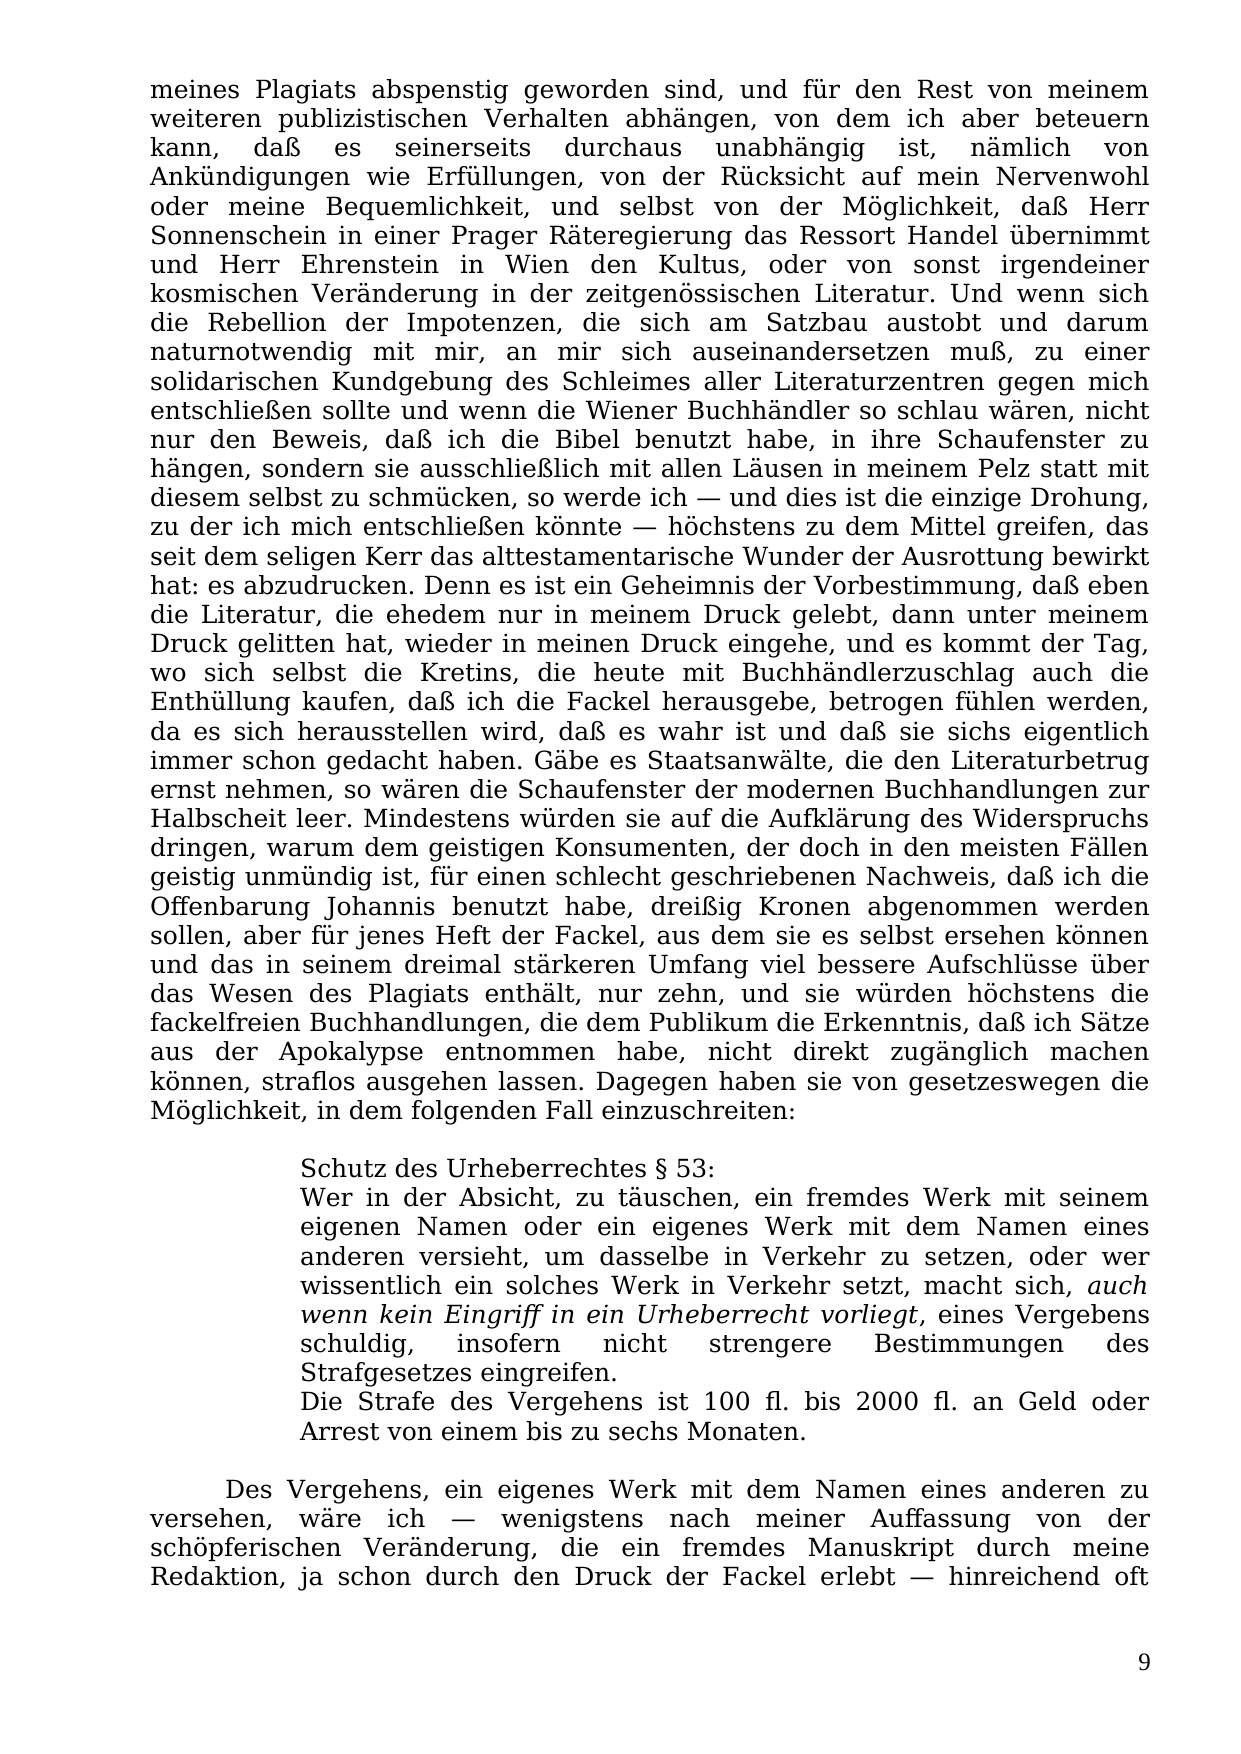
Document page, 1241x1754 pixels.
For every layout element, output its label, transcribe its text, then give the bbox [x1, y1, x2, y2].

text Des Vergehens, ein eigenes Werk mit dem Namen eines anderen zu versehen, wäre ich — wenigstens nach meiner Auffassung von der schöpferischen Veränderung, die ein fremdes Manuskript durch meine Redaktion, ja schon durch den Druck der Fackel erlebt — hinreichend oft [150, 1475, 1151, 1592]
text meines Plagiats abspenstig geworden sind, und für den Rest von meinem weiteren publizistischen Verhalten abhängen, von dem ich aber beteuern kann, daß es seinerseits durchaus unabhängig ist, nämlich von Ankündigungen wie Erfüllungen, von der Rücksicht auf mein Nervenwohl oder meine Bequemlichkeit, und selbst von der Möglichkeit, daß Herr Sonnenschein in einer Prager Räteregierung das Ressort Handel übernimmt und Herr Ehrenstein in Wien den Kultus, oder von sonst irgendeiner kosmischen Veränderung in der zeitgenössischen Literatur. Und wenn sich die Rebellion der Impotenzen, die sich am Satzbau austobt und darum naturnotwendig mit mir, an mir sich auseinandersetzen muß, zu einer solidarischen Kundgebung des Schleimes aller Literaturzentren gegen mich entschließen sollte und wenn die Wiener Buchhändler so schlau wären, nicht nur den Beweis, daß ich die Bibel benutzt habe, in ihre Schaufenster zu hängen, sondern sie ausschließlich mit allen Läusen in meinem Pelz statt mit diesem selbst zu schmücken, so werde ich — und dies ist die einzige Drohung, zu der ich mich entschließen könnte — höchstens zu dem Mittel greifen, das seit dem seligen Kerr das alttestamentarische Wunder der Ausrottung bewirkt hat: es abzudrucken. Denn es ist ein Geheimnis der Vorbestimmung, daß eben die Literatur, die ehedem nur in meinem Druck gelebt, dann unter meinem Druck gelitten hat, wieder in meinen Druck eingehe, und es kommt der Tag, wo sich selbst die Kretins, die heute mit Buchhändlerzuschlag auch die Enthüllung kaufen, daß ich die Fackel herausgebe, betrogen fühlen werden, da es sich herausstellen wird, daß es wahr ist und daß sie sichs eigentlich immer schon gedacht haben. Gäbe es Staatsanwälte, die den Literaturbetrug ernst nehmen, so wären die Schaufenster der modernen Buchhandlungen zur Halbscheit leer. Mindestens würden sie auf die Aufklärung des Widerspruchs dringen, warum dem geistigen Konsumenten, der doch in den meisten Fällen geistig unmündig ist, für einen schlecht geschriebenen Nachweis, daß ich die Offenbarung Johannis benutzt habe, dreißig Kronen abgenommen werden sollen, aber für jenes Heft der Fackel, aus dem sie es selbst ersehen können und das in seinem dreimal stärkeren Umfang viel bessere Aufschlüsse über das Wesen des Plagiats enthält, nur zehn, und sie würden höchstens die fackelfreien Buchhandlungen, die dem Publikum die Erkenntnis, daß ich Sätze aus der Apokalypse entnommen habe, nicht direkt zugänglich machen können, straflos ausgehen lassen. Dagegen haben sie von gesetzeswegen die Möglichkeit, in dem folgenden Fall einzuschreiten: [150, 75, 1151, 1125]
text Schutz des Urheberrechtes § 53: [300, 1154, 1151, 1183]
text Die Strafe des Vergehens ist 100 fl. bis 2000 fl. an Geld oder Arrest von einem bis zu sechs Monaten. [300, 1387, 1151, 1446]
text Wer in der Absicht, zu täuschen, ein fremdes Werk mit seinem eigenen Namen oder ein eigenes Werk mit dem Namen eines anderen versieht, um dasselbe in Verkehr zu setzen, oder wer wissentlich ein solches Werk in Verkehr setzt, macht sich, auch wenn kein Eingriff in ein Urheberrecht vorliegt, eines Vergebens schuldig, insofern nicht strengere Bestimmungen des Strafgesetzes eingreifen. [300, 1183, 1151, 1387]
